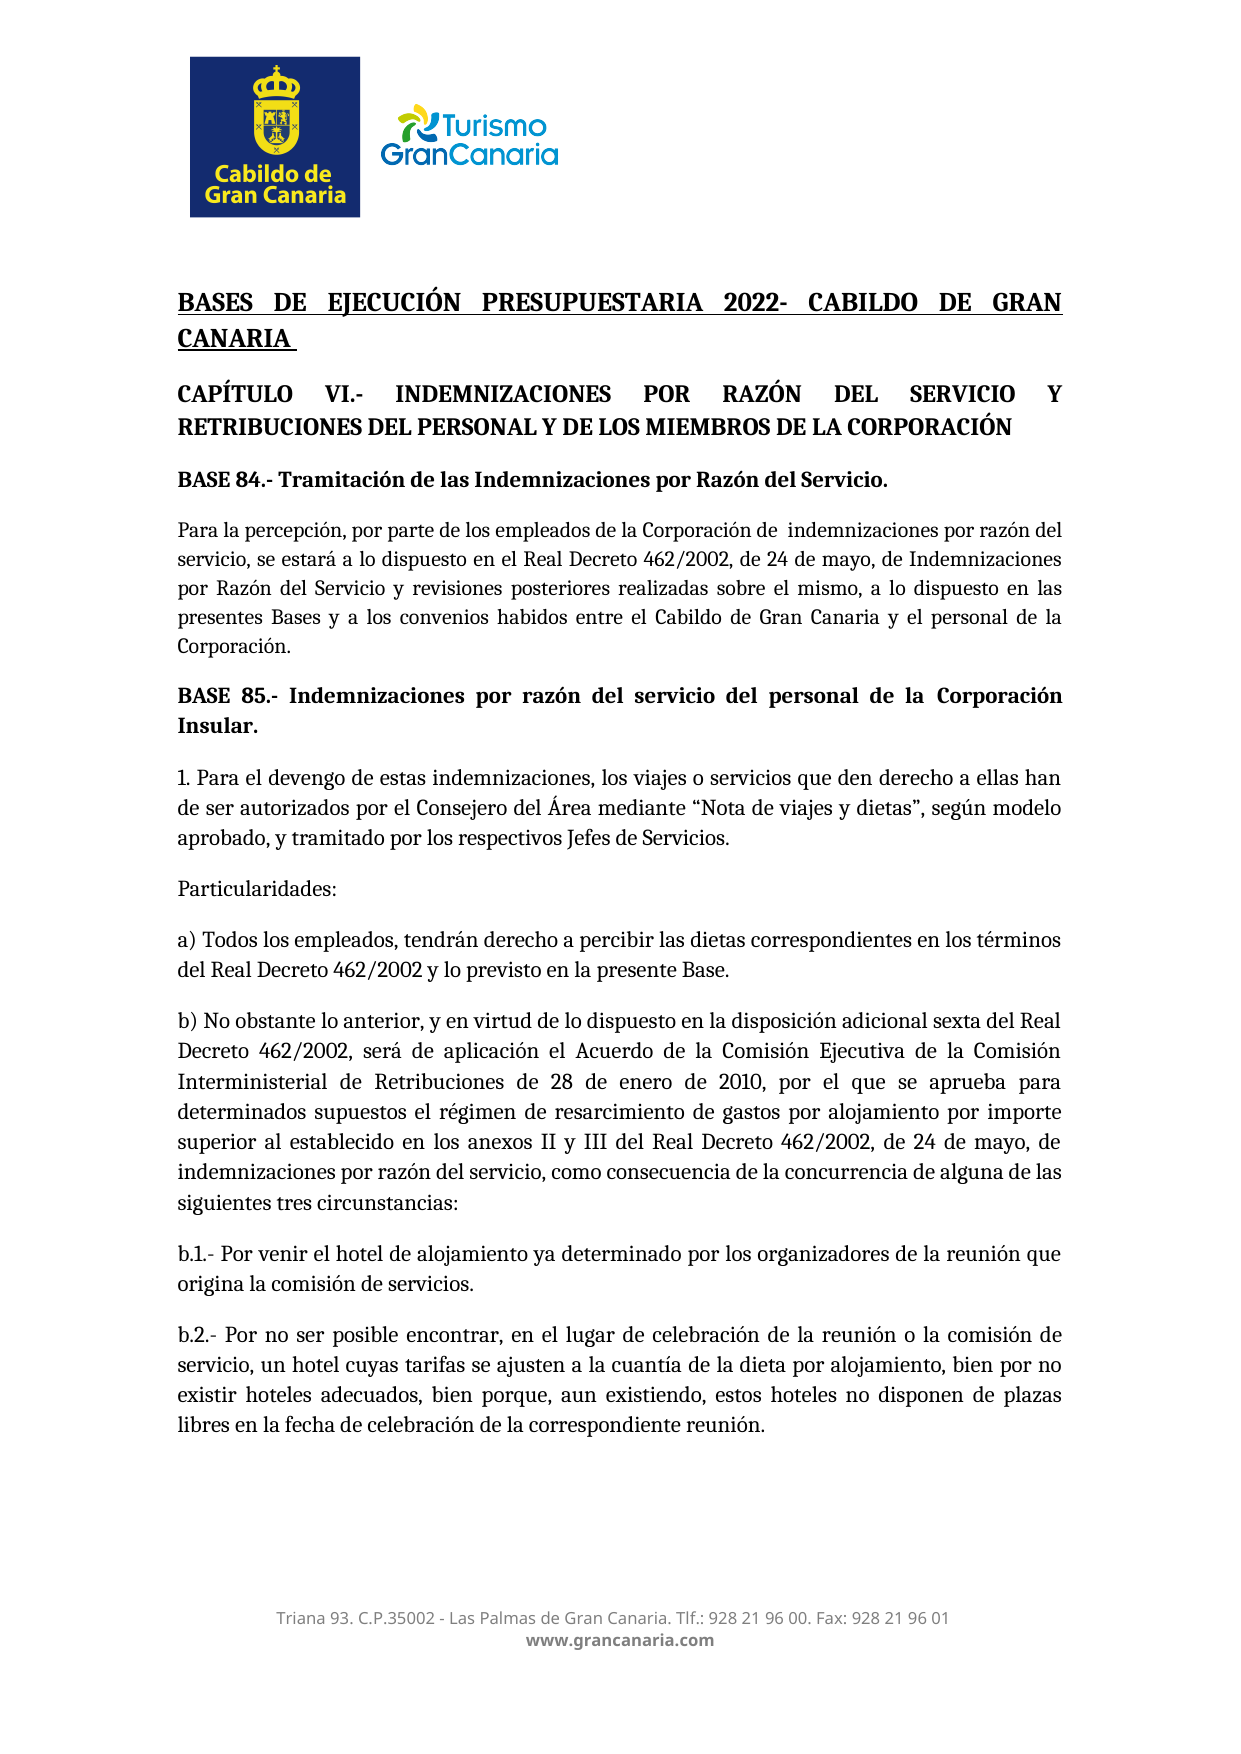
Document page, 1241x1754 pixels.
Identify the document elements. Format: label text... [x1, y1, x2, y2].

text BASE 85.- Indemnizaciones por razón del servicio del personal de la Corporación Insular. [177, 683, 1063, 740]
text Particularidades: [177, 876, 1063, 902]
text b.2.- Por no ser posible encontrar, en el lugar de celebración de la reunión o la comisión de servicio, un hotel cuyas tarifas se ajusten a la cuantía de la dieta por alojamiento, bien por no existir hoteles adecuados, bien porque, aun existiendo, estos hoteles no disponen de plazas libres en la fecha de celebración de la correspondiente reunión. [177, 1322, 1063, 1439]
text CAPÍTULO VI.- INDEMNIZACIONES POR RAZÓN DEL SERVICIO Y RETRIBUCIONES DEL PERSONAL Y DE LOS MIEMBROS DE LA CORPORACIÓN [177, 379, 1063, 441]
text b) No obstante lo anterior, y en virtud de lo dispuesto en la disposición adicional sexta del Real Decreto 462/2002, será de aplicación el Acuerdo de la Comisión Ejecutiva de la Comisión Interministerial de Retribuciones de 28 de enero de 2010, por el que se aprueba para determinados supuestos el régimen de resarcimiento de gastos por alojamiento por importe superior al establecido en los anexos II y III del Real Decreto 462/2002, de 24 de mayo, de indemnizaciones por razón del servicio, como consecuencia de la concurrencia de alguna de las siguientes tres circunstancias: [177, 1008, 1063, 1216]
text BASE 84.- Tramitación de las Indemnizaciones por Razón del Servicio. [177, 466, 1063, 493]
text BASES DE EJECUCIÓN PRESUPUESTARIA 2022- CABILDO DE GRAN [177, 287, 1063, 314]
text Para la percepción, por parte de los empleados de la Corporación de indemnizaciones por razón del servicio, se estará a lo dispuesto en el Real Decreto 462/2002, de 24 de mayo, de Indemnizaciones por Razón del Servicio y revisiones posteriores realizadas sobre el mismo, a lo dispuesto en las presentes Bases y a los convenios habidos entre el Cabildo de Gran Canaria y el personal de la Corporación. [177, 517, 1063, 658]
text 1. Para el devengo de estas indemnizaciones, los viajes o servicios que den derecho a ellas han de ser autorizados por el Consejero del Área mediante “Nota de viajes y dietas”, según modelo aprobado, y tramitado por los respectivos Jefes de Servicios. [177, 764, 1063, 851]
text CANARIA [177, 315, 1063, 354]
text b.1.- Por venir el hotel de alojamiento ya determinado por los organizadores de la reunión que origina la comisión de servicios. [177, 1240, 1063, 1297]
text a) Todos los empleados, tendrán derecho a percibir las dietas correspondientes en los términos del Real Decreto 462/2002 y lo previsto en la presente Base. [177, 927, 1063, 983]
